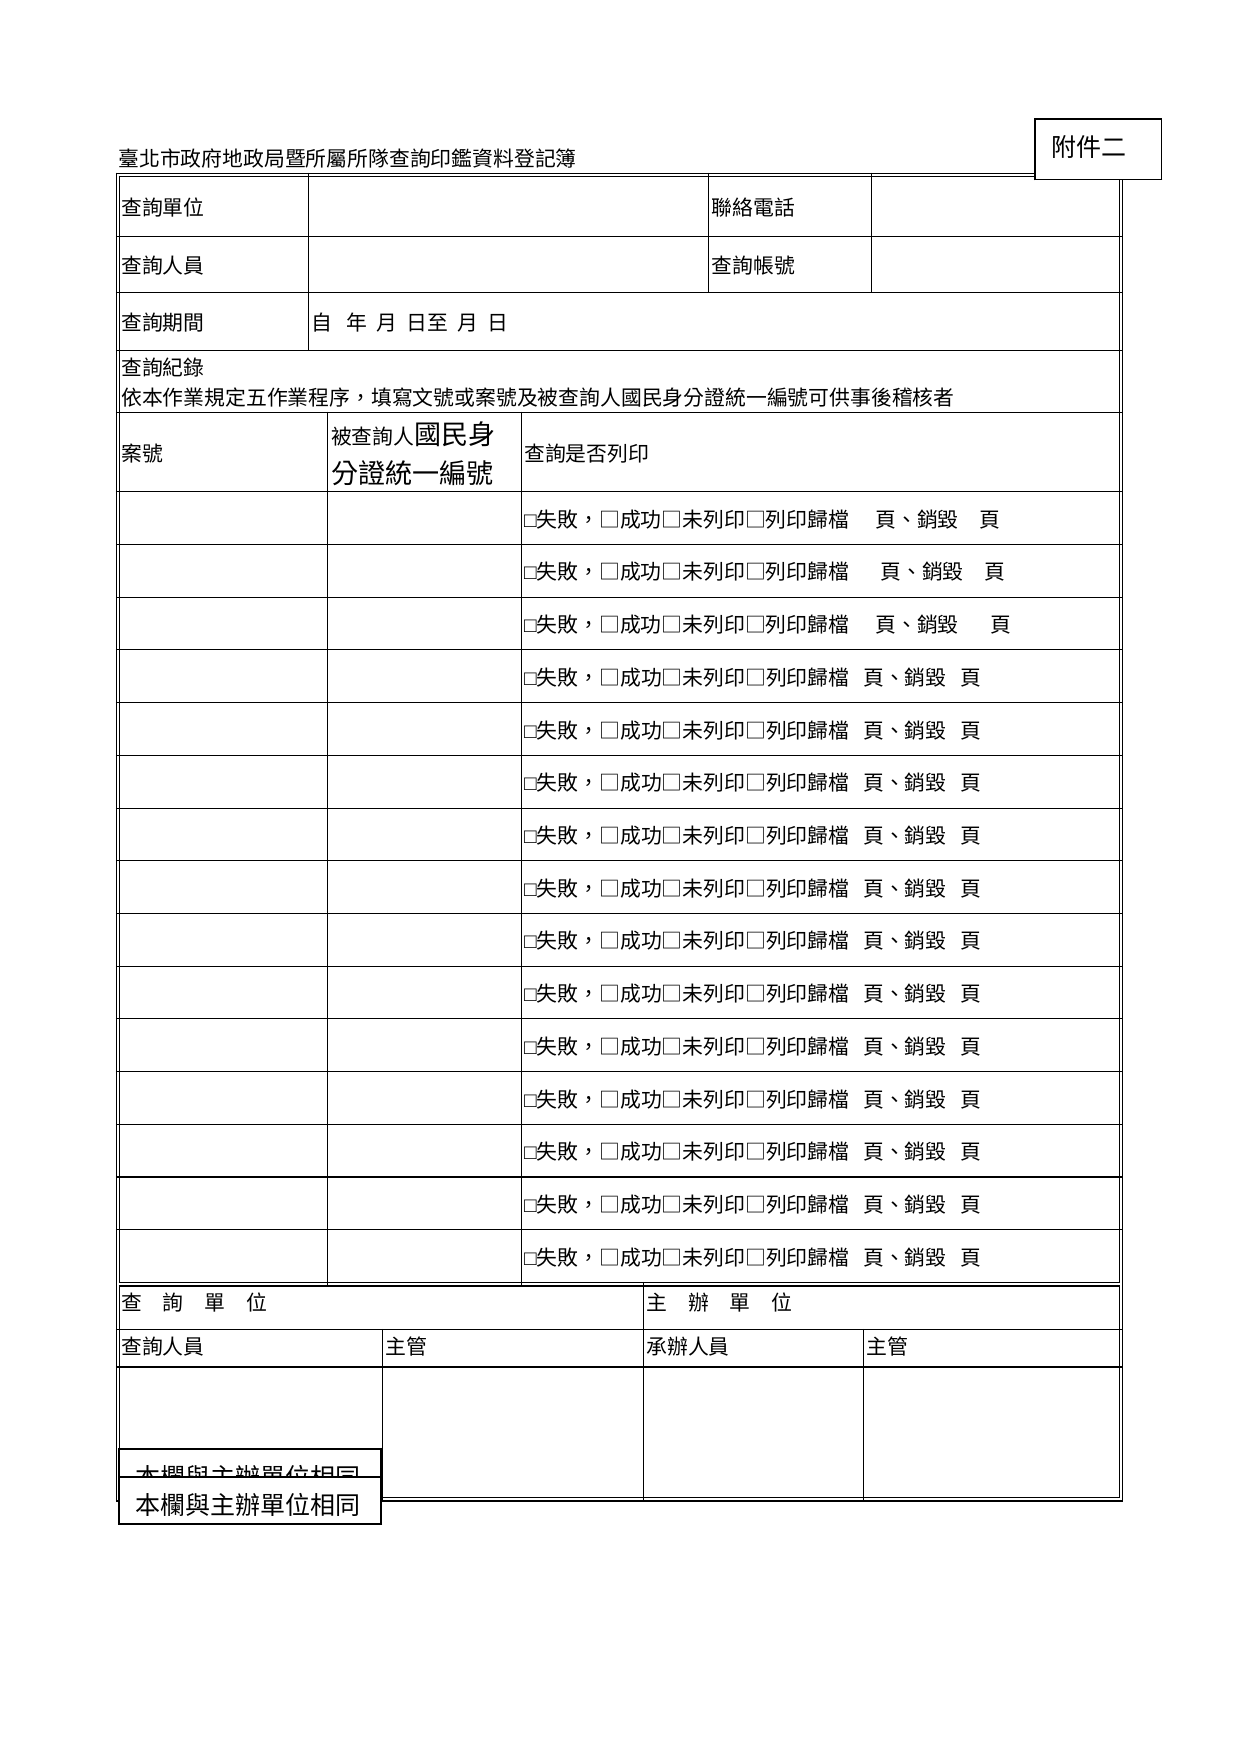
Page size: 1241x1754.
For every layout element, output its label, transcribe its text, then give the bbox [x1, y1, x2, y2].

table_cell [328, 861, 521, 913]
table_cell 查詢是否列印 [522, 413, 1119, 491]
table_cell [864, 1368, 1119, 1497]
table_cell [120, 492, 327, 544]
table_cell □失敗，□成功□未列印□列印歸檔 頁、銷毀 頁 [522, 809, 1119, 860]
table_cell □失敗，□成功□未列印□列印歸檔 頁、銷毀 頁 [522, 1019, 1119, 1071]
table_cell □失敗，□成功□未列印□列印歸檔 頁、銷毀 頁 [522, 1230, 1119, 1282]
table_cell 查詢紀錄 依本作業規定五作業程序，填寫文號或案號及被查詢人國民身分證統一編號可供事後稽核者 [120, 351, 1119, 412]
table_cell □失敗，□成功□未列印□列印歸檔 頁、銷毀 頁 [522, 967, 1119, 1018]
table_cell 主管 [864, 1330, 1119, 1366]
table_cell □失敗，□成功□未列印□列印歸檔 頁、銷毀 頁 [522, 492, 1119, 544]
table_cell 查詢人員 [120, 1330, 382, 1366]
table_cell □失敗，□成功□未列印□列印歸檔 頁、銷毀 頁 [522, 1125, 1119, 1176]
table_cell [328, 650, 521, 702]
table_header 聯絡電話 [709, 177, 871, 236]
table_cell □失敗，□成功□未列印□列印歸檔 頁、銷毀 頁 [522, 861, 1119, 913]
table_cell □失敗，□成功□未列印□列印歸檔 頁、銷毀 頁 [522, 1072, 1119, 1124]
table_cell 查詢帳號 [709, 237, 871, 292]
table_cell [328, 1230, 521, 1282]
table_cell [328, 545, 521, 597]
table_cell [120, 1019, 327, 1071]
table_cell □失敗，□成功□未列印□列印歸檔 頁、銷毀 頁 [522, 914, 1119, 966]
table_cell [120, 1230, 327, 1282]
table_cell [120, 650, 327, 702]
table_cell [328, 492, 521, 544]
table_cell [328, 1125, 521, 1176]
table_cell [872, 237, 1119, 292]
table_cell [328, 703, 521, 755]
table_cell [120, 1072, 327, 1124]
table_cell 主 辦 單 位 [644, 1287, 1119, 1329]
table_cell □失敗，□成功□未列印□列印歸檔 頁、銷毀 頁 [522, 1178, 1119, 1229]
table_cell □失敗，□成功□未列印□列印歸檔 頁、銷毀 頁 [522, 598, 1119, 649]
table_cell [328, 1178, 521, 1229]
table_cell [328, 967, 521, 1018]
table_cell [120, 809, 327, 860]
table_cell 主管 [383, 1330, 643, 1366]
table_cell [328, 756, 521, 807]
table_cell □失敗，□成功□未列印□列印歸檔 頁、銷毀 頁 [522, 756, 1119, 807]
table_cell 查 詢 單 位 [120, 1287, 643, 1329]
table_cell [120, 598, 327, 649]
table_cell 案號 [120, 413, 327, 491]
table_cell □失敗，□成功□未列印□列印歸檔 頁、銷毀 頁 [522, 703, 1119, 755]
table_cell 承辦人員 [644, 1330, 863, 1366]
table_cell [328, 914, 521, 966]
table_cell [383, 1368, 643, 1497]
table_cell [120, 914, 327, 966]
text 臺北市政府地政局暨所屬所隊查詢印鑑資料登記簿 [118, 142, 1034, 172]
table_cell □失敗，□成功□未列印□列印歸檔 頁、銷毀 頁 [522, 650, 1119, 702]
table_cell 查詢期間 [120, 293, 308, 350]
table_cell [328, 809, 521, 860]
table_cell [120, 967, 327, 1018]
table_cell [120, 1368, 382, 1448]
table_cell [120, 545, 327, 597]
text 附件二三 [1051, 127, 1146, 157]
table_cell [309, 237, 708, 292]
table_cell 自 年 月 日至 月 日 [309, 293, 1119, 350]
table_cell [120, 703, 327, 755]
table_cell 查詢人員 [120, 237, 308, 292]
table_cell □失敗，□成功□未列印□列印歸檔 頁、銷毀 頁 [522, 545, 1119, 597]
table_header [872, 177, 1119, 236]
table_cell [120, 756, 327, 807]
table_cell [120, 1178, 327, 1229]
table_cell [328, 1072, 521, 1124]
table_header [309, 177, 708, 236]
table_cell [328, 598, 521, 649]
table_header 查詢單位 [120, 177, 308, 236]
table_cell 被查詢人國民身分證統一編號 [328, 413, 521, 491]
table_cell [644, 1368, 863, 1497]
table_cell [120, 861, 327, 913]
table_cell [120, 1125, 327, 1176]
table_cell [328, 1019, 521, 1071]
